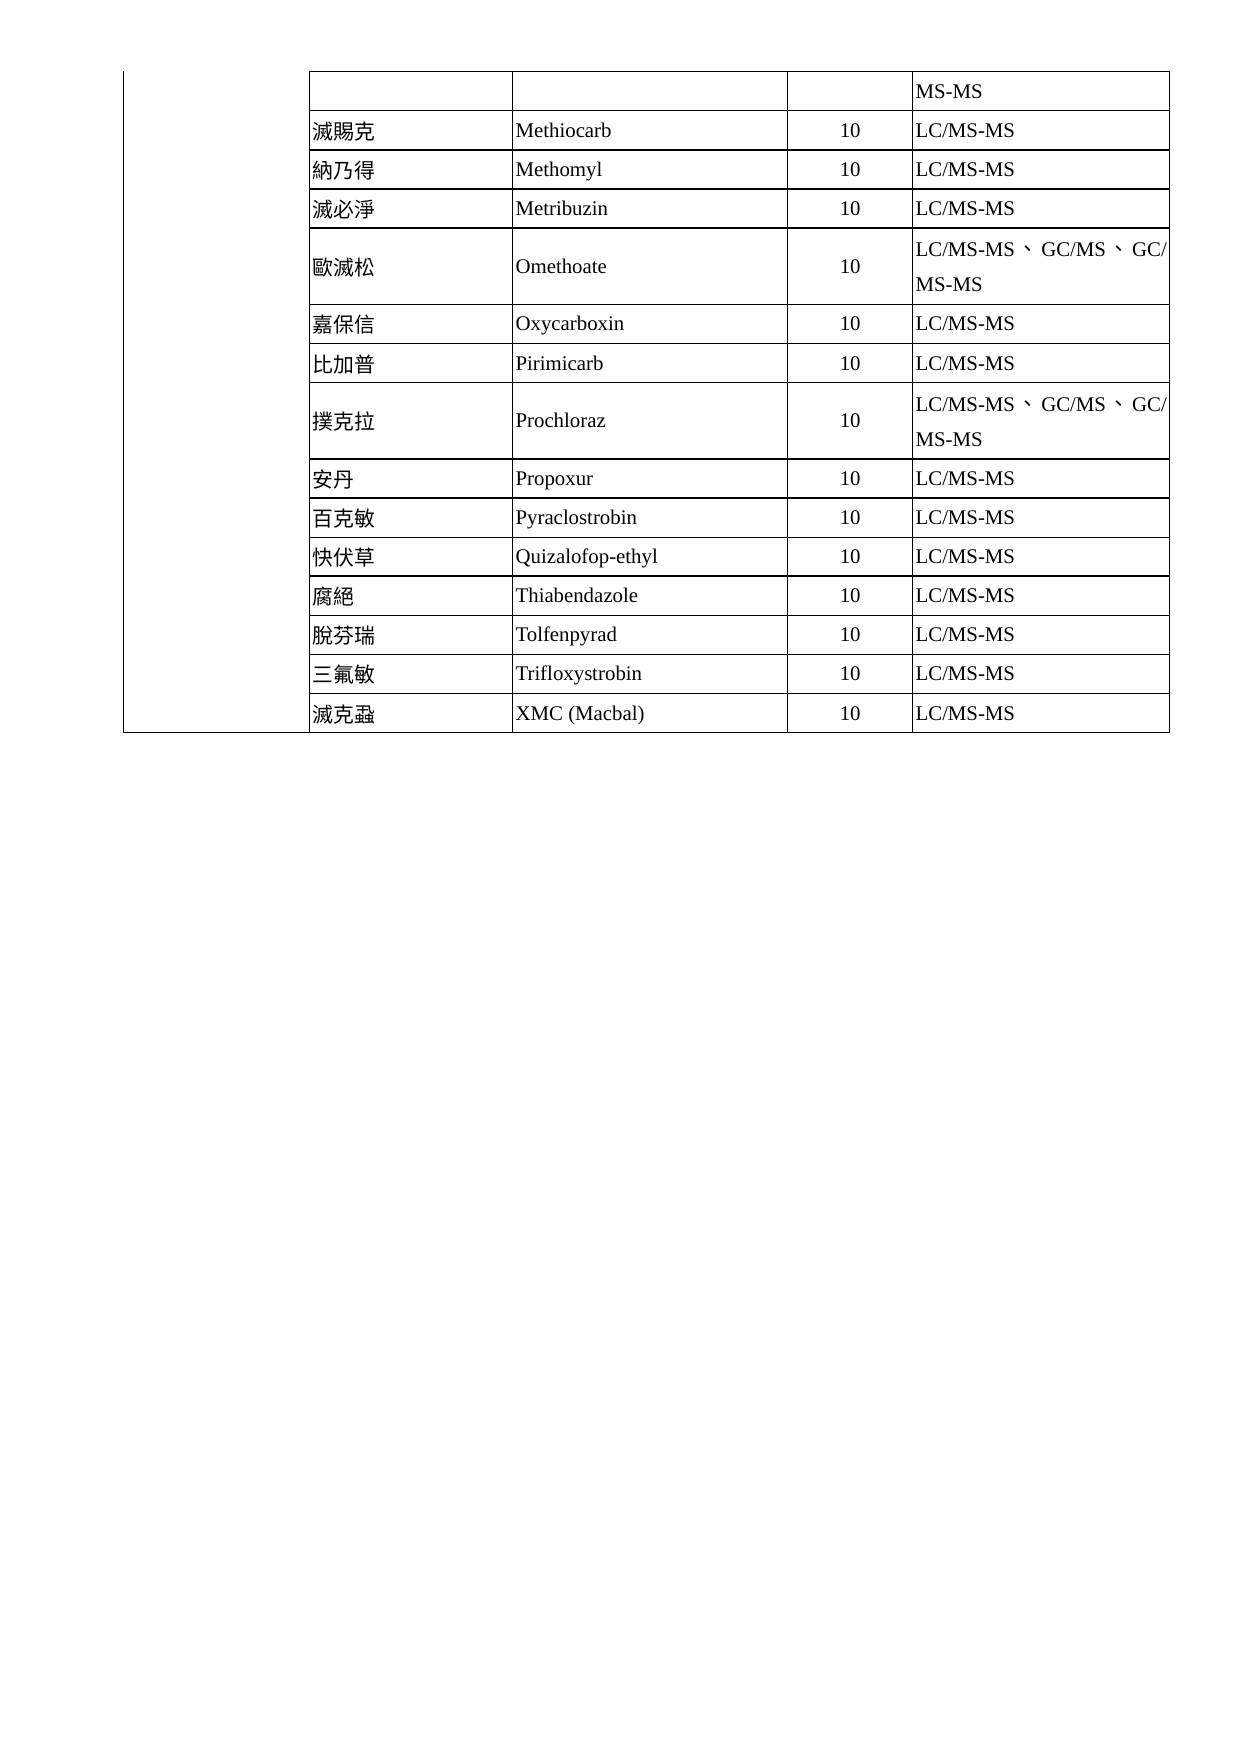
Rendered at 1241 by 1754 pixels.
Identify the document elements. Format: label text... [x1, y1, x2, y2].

table_cell 10 [788, 344, 912, 382]
table_cell Trifloxystrobin [513, 655, 787, 693]
table_cell 嘉保信 [310, 305, 512, 343]
table_cell Metribuzin [513, 190, 787, 227]
table_cell [124, 188, 309, 227]
table_cell 撲克拉 [310, 383, 512, 458]
table_cell [124, 536, 309, 575]
table_cell 10 [788, 190, 912, 227]
table_cell Prochloraz [513, 383, 787, 458]
table_cell [124, 304, 309, 343]
table_cell LC/MS-MS [913, 190, 1169, 227]
table_cell 10 [788, 305, 912, 343]
table_cell Methiocarb [513, 111, 787, 149]
table_cell [124, 71, 309, 110]
table_cell 10 [788, 460, 912, 497]
table_cell 10 [788, 655, 912, 693]
table_cell LC/MS-MS [913, 616, 1169, 653]
table_cell 10 [788, 383, 912, 458]
table_cell Quizalofop-ethyl [513, 538, 787, 575]
table_cell XMC (Macbal) [513, 694, 787, 732]
table_cell 滅賜克 [310, 111, 512, 149]
table_cell LC/MS-MS、GC/MS、GC/MS-MS [913, 229, 1169, 303]
table_cell 10 [788, 694, 912, 732]
table_cell 三氟敏 [310, 655, 512, 693]
table_cell Propoxur [513, 460, 787, 497]
table_cell LC/MS-MS [913, 577, 1169, 614]
table_cell 腐絕 [310, 577, 512, 614]
table_cell [124, 497, 309, 536]
table_cell Oxycarboxin [513, 305, 787, 343]
table_cell LC/MS-MS [913, 151, 1169, 188]
table_cell LC/MS-MS [913, 460, 1169, 497]
table_cell Thiabendazole [513, 577, 787, 614]
table_cell [124, 693, 309, 732]
table_cell LC/MS-MS [913, 305, 1169, 343]
table_cell [124, 149, 309, 188]
table_cell Pirimicarb [513, 344, 787, 382]
table_cell LC/MS-MS [913, 538, 1169, 575]
table_cell [788, 72, 912, 110]
table_cell [124, 654, 309, 693]
table_cell 10 [788, 111, 912, 149]
table_cell Omethoate [513, 229, 787, 303]
table_cell 10 [788, 577, 912, 614]
table_cell 滅克蝨 [310, 694, 512, 732]
table_cell [124, 227, 309, 303]
table_cell 安丹 [310, 460, 512, 497]
table_cell [124, 110, 309, 149]
table_cell [124, 382, 309, 458]
table_cell LC/MS-MS [913, 344, 1169, 382]
table_cell 歐滅松 [310, 229, 512, 303]
table_cell Methomyl [513, 151, 787, 188]
table_cell [124, 615, 309, 653]
table_cell LC/MS-MS [913, 694, 1169, 732]
table_cell 10 [788, 151, 912, 188]
table_cell Tolfenpyrad [513, 616, 787, 653]
table_cell 滅必淨 [310, 190, 512, 227]
table_cell LC/MS-MS [913, 499, 1169, 536]
table_cell 快伏草 [310, 538, 512, 575]
table_cell Pyraclostrobin [513, 499, 787, 536]
table_cell 10 [788, 538, 912, 575]
table_cell [124, 343, 309, 382]
table_cell [310, 72, 512, 110]
table_cell 納乃得 [310, 151, 512, 188]
table_cell MS-MS [913, 72, 1169, 110]
table_cell LC/MS-MS [913, 111, 1169, 149]
table_cell [513, 72, 787, 110]
table_cell 脫芬瑞 [310, 616, 512, 653]
table_cell LC/MS-MS [913, 655, 1169, 693]
table_cell 10 [788, 616, 912, 653]
table_cell [124, 575, 309, 614]
table_cell 10 [788, 499, 912, 536]
table_cell LC/MS-MS、GC/MS、GC/MS-MS [913, 383, 1169, 458]
table_cell 10 [788, 229, 912, 303]
table_cell 比加普 [310, 344, 512, 382]
table_cell 百克敏 [310, 499, 512, 536]
table_cell [124, 458, 309, 497]
